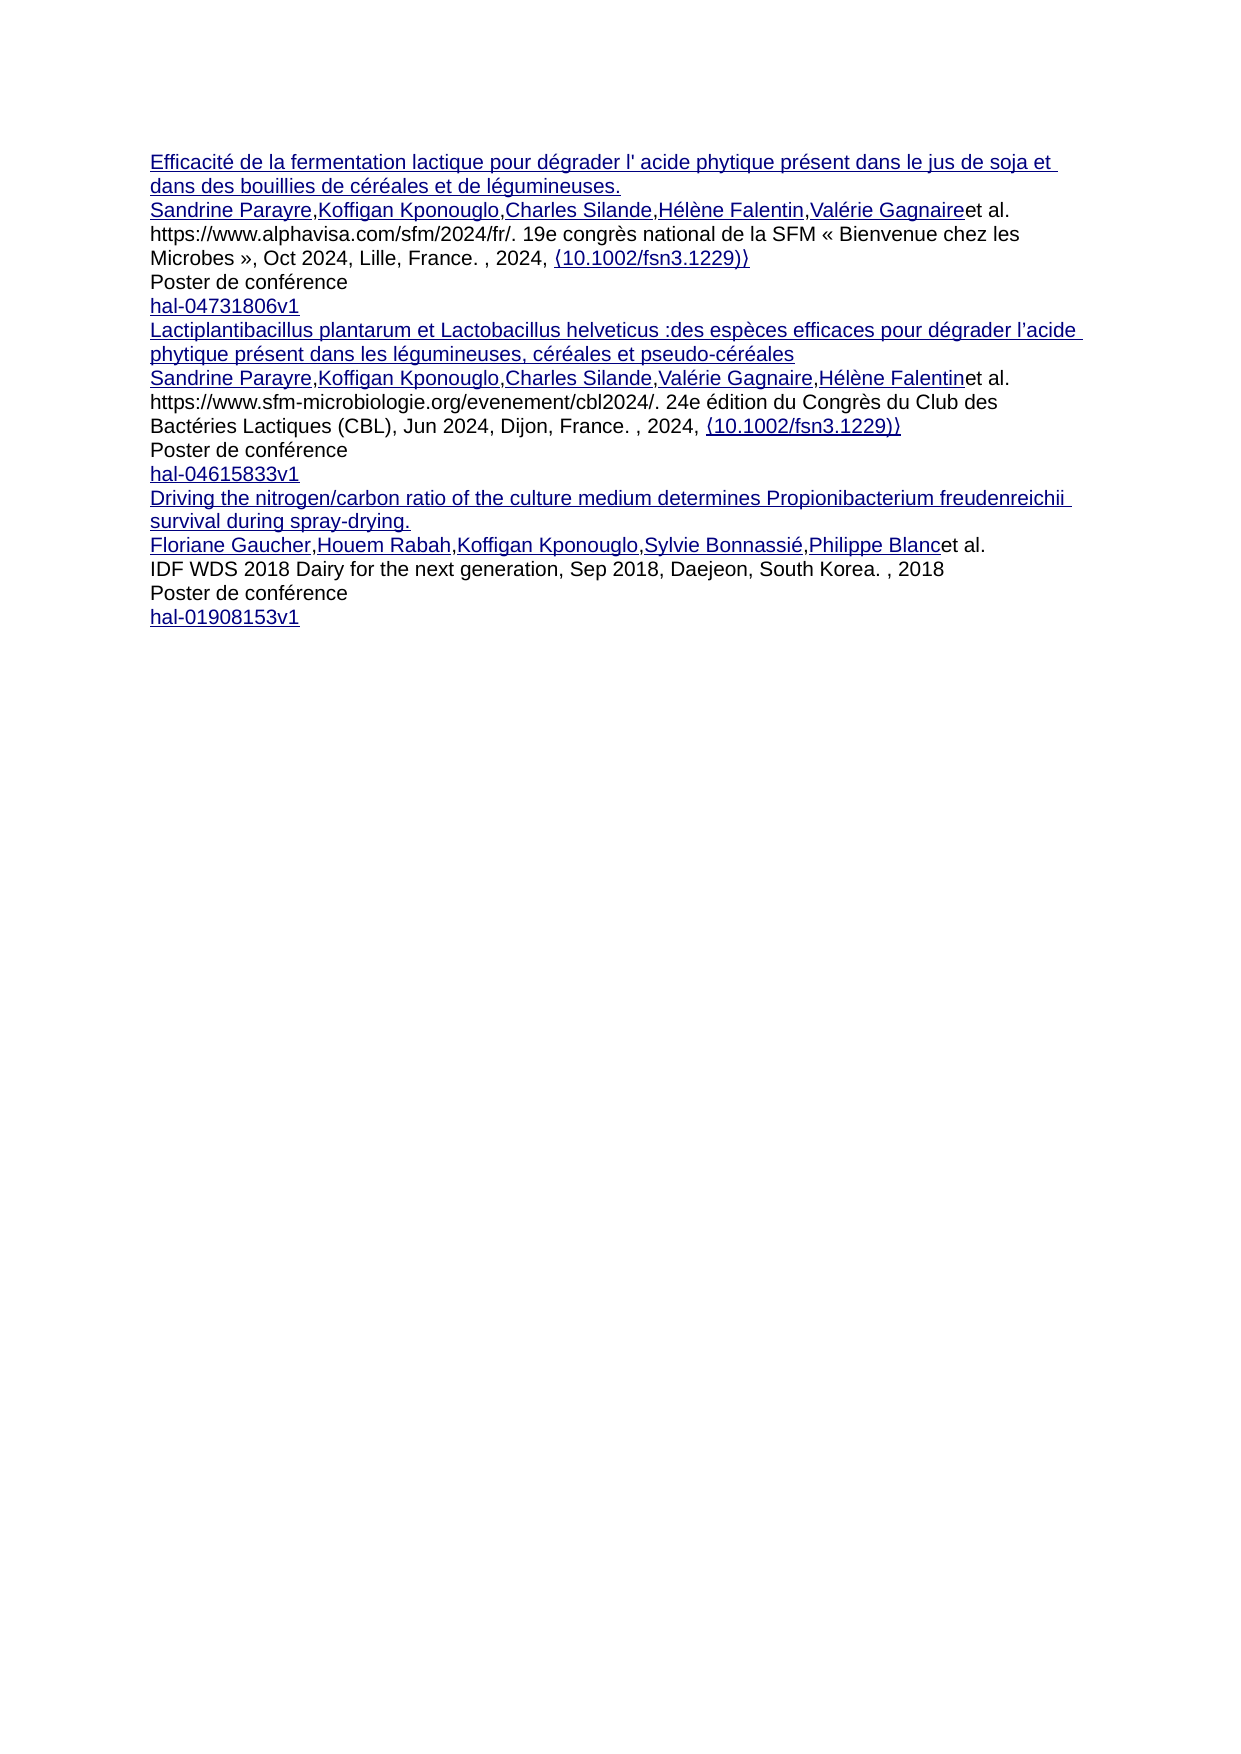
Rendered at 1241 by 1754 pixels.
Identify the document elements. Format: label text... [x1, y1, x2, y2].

table_cell Lactiplantibacillus plantarum et Lactobacillus helveticus :des espèces efficaces pour dégrader l’acide phytique présent dans les légumineuses, céréales et pseudo-céréales Sandrine Parayre,Koffigan Kponouglo,Charles Silande,Valérie Gagnaire,Hélène Falentinet al. https://www.sfm-microbiologie.org/evenement/cbl2024/. 24e édition du Congrès du Club des Bactéries Lactiques (CBL), Jun 2024, Dijon, France. , 2024, ⟨10.1002/fsn3.1229)⟩ Poster de conférence hal-04615833v1 [150, 318, 1090, 485]
table_cell Driving the nitrogen/carbon ratio of the culture medium determines Propionibacterium freudenreichii survival during spray-drying. Floriane Gaucher,Houem Rabah,Koffigan Kponouglo,Sylvie Bonnassié,Philippe Blancet al. IDF WDS 2018 Dairy for the next generation, Sep 2018, Daejeon, South Korea. , 2018 Poster de conférence hal-01908153v1 [150, 485, 1090, 629]
table_header Efficacité de la fermentation lactique pour dégrader l' acide phytique présent dans le jus de soja et dans des bouillies de céréales et de légumineuses. Sandrine Parayre,Koffigan Kponouglo,Charles Silande,Hélène Falentin,Valérie Gagnaireet al. https://www.alphavisa.com/sfm/2024/fr/. 19e congrès national de la SFM « Bienvenue chez les Microbes », Oct 2024, Lille, France. , 2024, ⟨10.1002/fsn3.1229)⟩ Poster de conférence hal-04731806v1 [150, 150, 1090, 318]
